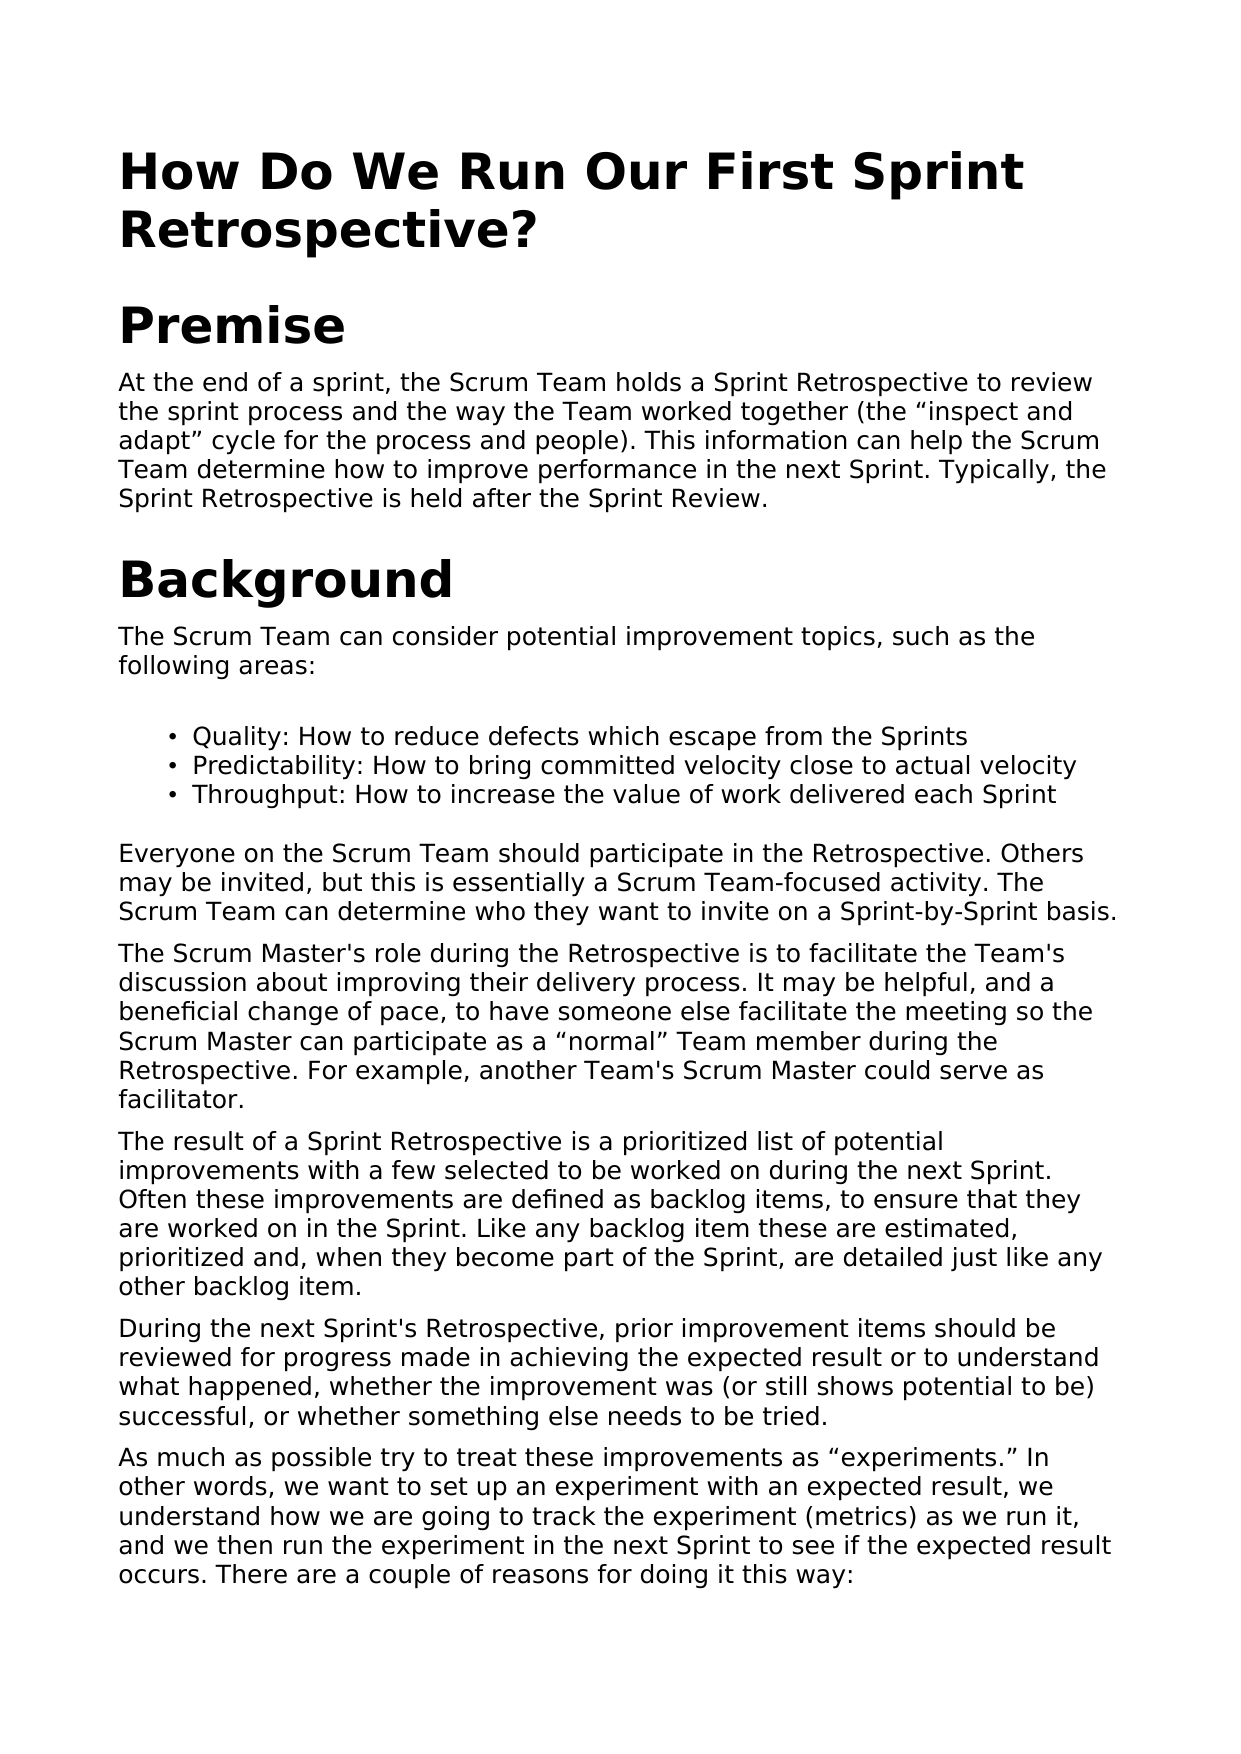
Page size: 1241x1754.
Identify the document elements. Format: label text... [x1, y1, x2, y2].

list Predictability: How to bring committed velocity close to actual velocity [177, 751, 1122, 781]
subtitle Background [118, 551, 1122, 609]
text Everyone on the Scrum Team should participate in the Retrospective. Others may be invited, but this is essentially a Scrum Team-focused activity. The Scrum Team can determine who they want to invite on a Sprint-by-Sprint basis. [118, 839, 1122, 927]
subtitle Premise [118, 297, 1122, 355]
list Quality: How to reduce defects which escape from the Sprints [177, 722, 1122, 751]
text During the next Sprint's Retrospective, prior improvement items should be reviewed for progress made in achieving the expected result or to understand what happened, whether the improvement was (or still shows potential to be) successful, or whether something else needs to be tried. [118, 1314, 1122, 1431]
text At the end of a sprint, the Scrum Team holds a Sprint Retrospective to review the sprint process and the way the Team worked together (the “inspect and adapt” cycle for the process and people). This information can help the Scrum Team determine how to improve performance in the next Sprint. Typically, the Sprint Retrospective is held after the Sprint Review. [118, 368, 1122, 514]
list Throughput: How to increase the value of work delivered each Sprint [177, 781, 1122, 810]
subtitle How Do We Run Our First Sprint Retrospective? [118, 143, 1122, 259]
text The Scrum Master's role during the Retrospective is to facilitate the Team's discussion about improving their delivery process. It may be helpful, and a beneficial change of pace, to have someone else facilitate the meeting so the Scrum Master can participate as a “normal” Team member during the Retrospective. For example, another Team's Scrum Master could serve as facilitator. [118, 939, 1122, 1114]
text The result of a Sprint Retrospective is a prioritized list of potential improvements with a few selected to be worked on during the next Sprint. Often these improvements are defined as backlog items, to ensure that they are worked on in the Sprint. Like any backlog item these are estimated, prioritized and, when they become part of the Sprint, are detailed just like any other backlog item. [118, 1127, 1122, 1302]
text The Scrum Team can consider potential improvement topics, such as the following areas: [118, 622, 1122, 680]
text As much as possible try to treat these improvements as “experiments.” In other words, we want to set up an experiment with an expected result, we understand how we are going to track the experiment (metrics) as we run it, and we then run the experiment in the next Sprint to see if the expected result occurs. There are a couple of reasons for doing it this way: [118, 1443, 1122, 1589]
